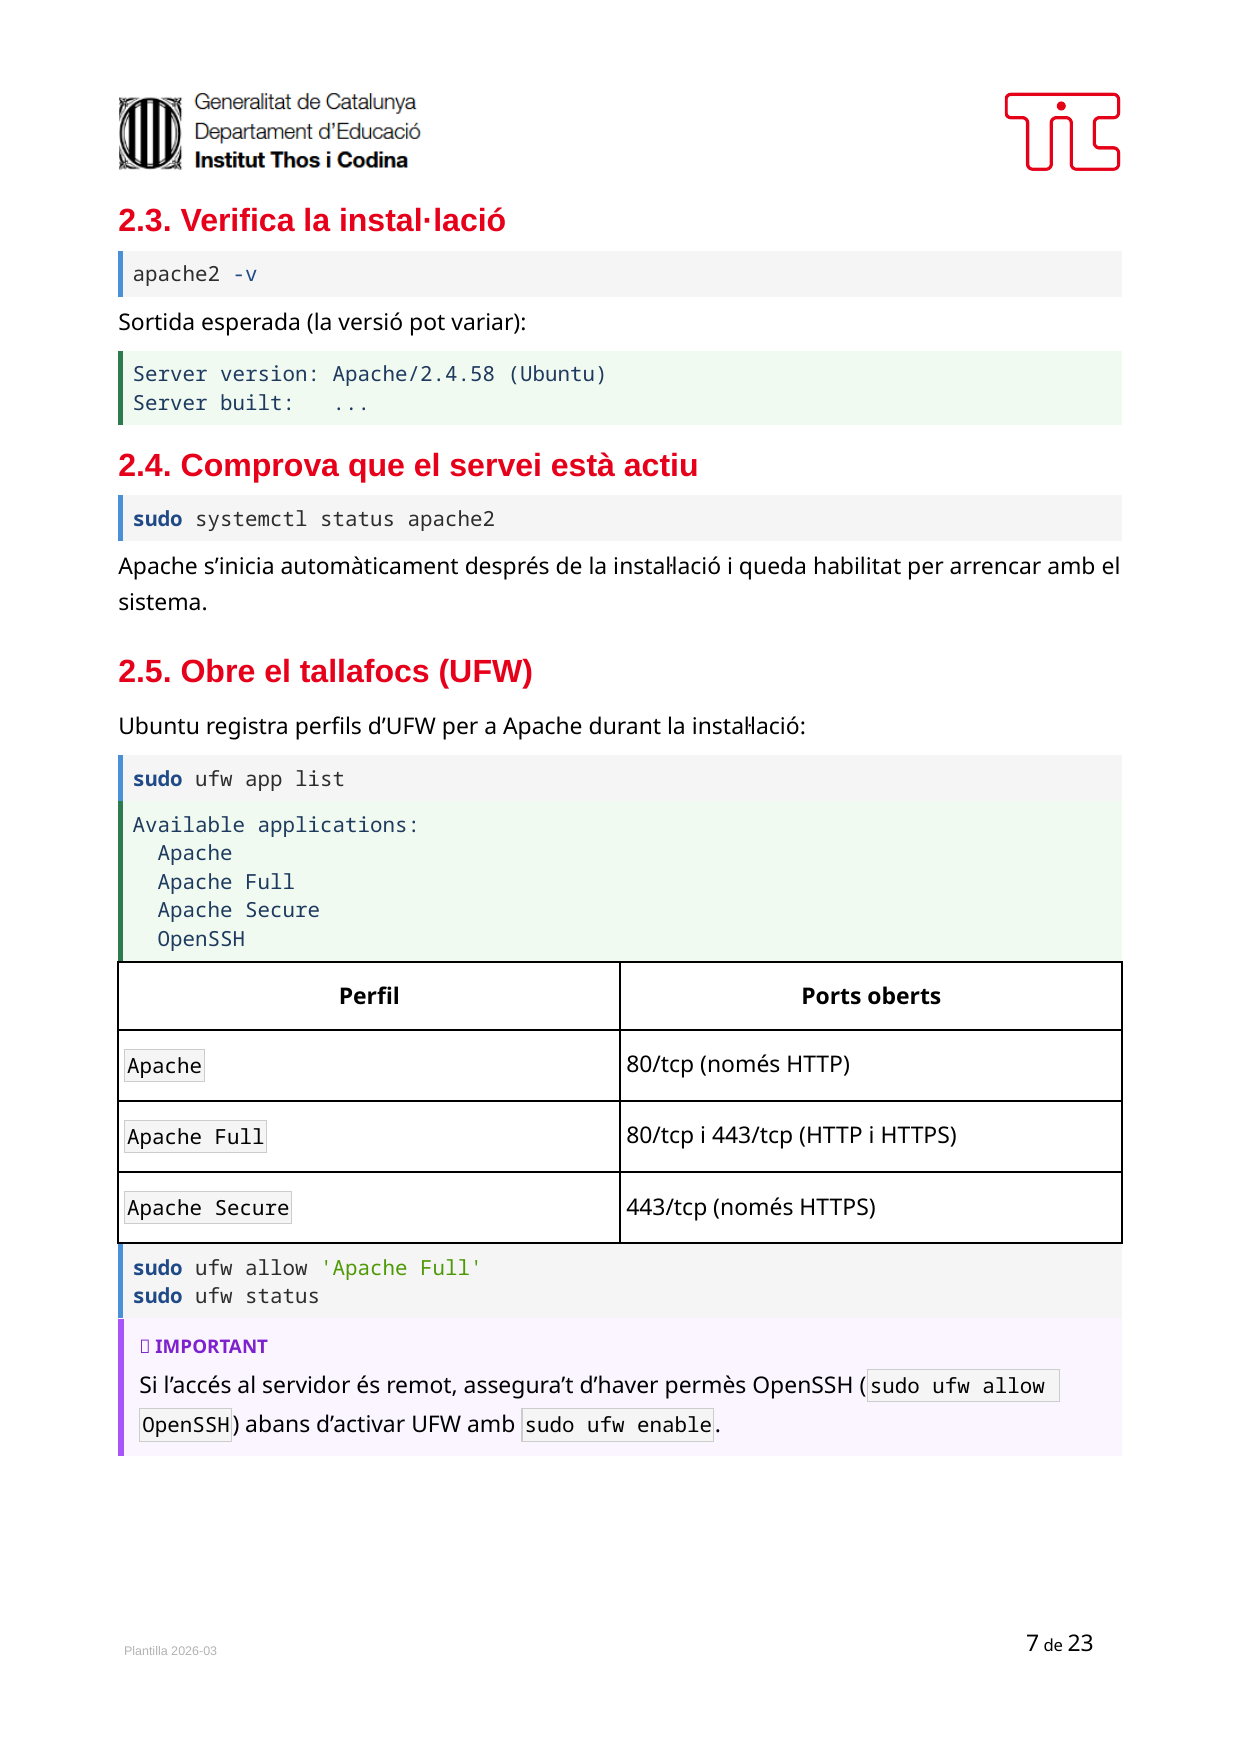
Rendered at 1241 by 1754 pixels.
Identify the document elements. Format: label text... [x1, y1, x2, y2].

table_cell Apache Secure [119, 1173, 619, 1242]
table_cell 443/tcp (només HTTPS) [621, 1173, 1121, 1242]
table_cell 80/tcp (només HTTP) [621, 1031, 1121, 1100]
text Available applications: [123, 801, 1122, 838]
table_cell 80/tcp i 443/tcp (HTTP i HTTPS) [621, 1102, 1121, 1171]
text Ubuntu registra perfils d’UFW per a Apache durant la instal·lació: [118, 710, 1122, 741]
table_cell Apache Full [119, 1102, 619, 1171]
text sudo systemctl status apache2 [123, 495, 1122, 541]
table_header Perfil [119, 963, 619, 1029]
text Apache Full [123, 867, 1122, 895]
subtitle 2.5. Obre el tallafocs (UFW) [118, 652, 1122, 689]
text OpenSSH [123, 924, 1122, 961]
text sudo ufw status [123, 1281, 1122, 1318]
subtitle 2.4. Comprova que el servei està actiu [118, 446, 1122, 483]
text apache2 -v [123, 251, 1122, 297]
text Apache Secure [123, 895, 1122, 924]
text Sortida esperada (la versió pot variar): [118, 306, 1122, 337]
subtitle 2.3. Verifica la instal·lació [118, 201, 1122, 238]
picture [1004, 92, 1123, 171]
text 📌 IMPORTANT [119, 1318, 1122, 1354]
text Server built: ... [123, 388, 1122, 425]
text sudo ufw app list [123, 755, 1122, 801]
table_header Ports oberts [621, 963, 1121, 1029]
text Apache s’inicia automàticament després de la instal·lació i queda habilitat per arrencar amb el sistema. [118, 550, 1122, 617]
picture [118, 92, 422, 171]
text Si l’accés al servidor és remot, assegura’t d’haver permès OpenSSH (sudo ufw allow OpenSSH) abans d’activar UFW amb sudo ufw enable. [124, 1354, 1122, 1456]
text Server version: Apache/2.4.58 (Ubuntu) [123, 351, 1122, 388]
text sudo ufw allow 'Apache Full' [123, 1244, 1122, 1281]
table_cell Apache [119, 1031, 619, 1100]
text Apache [123, 838, 1122, 867]
